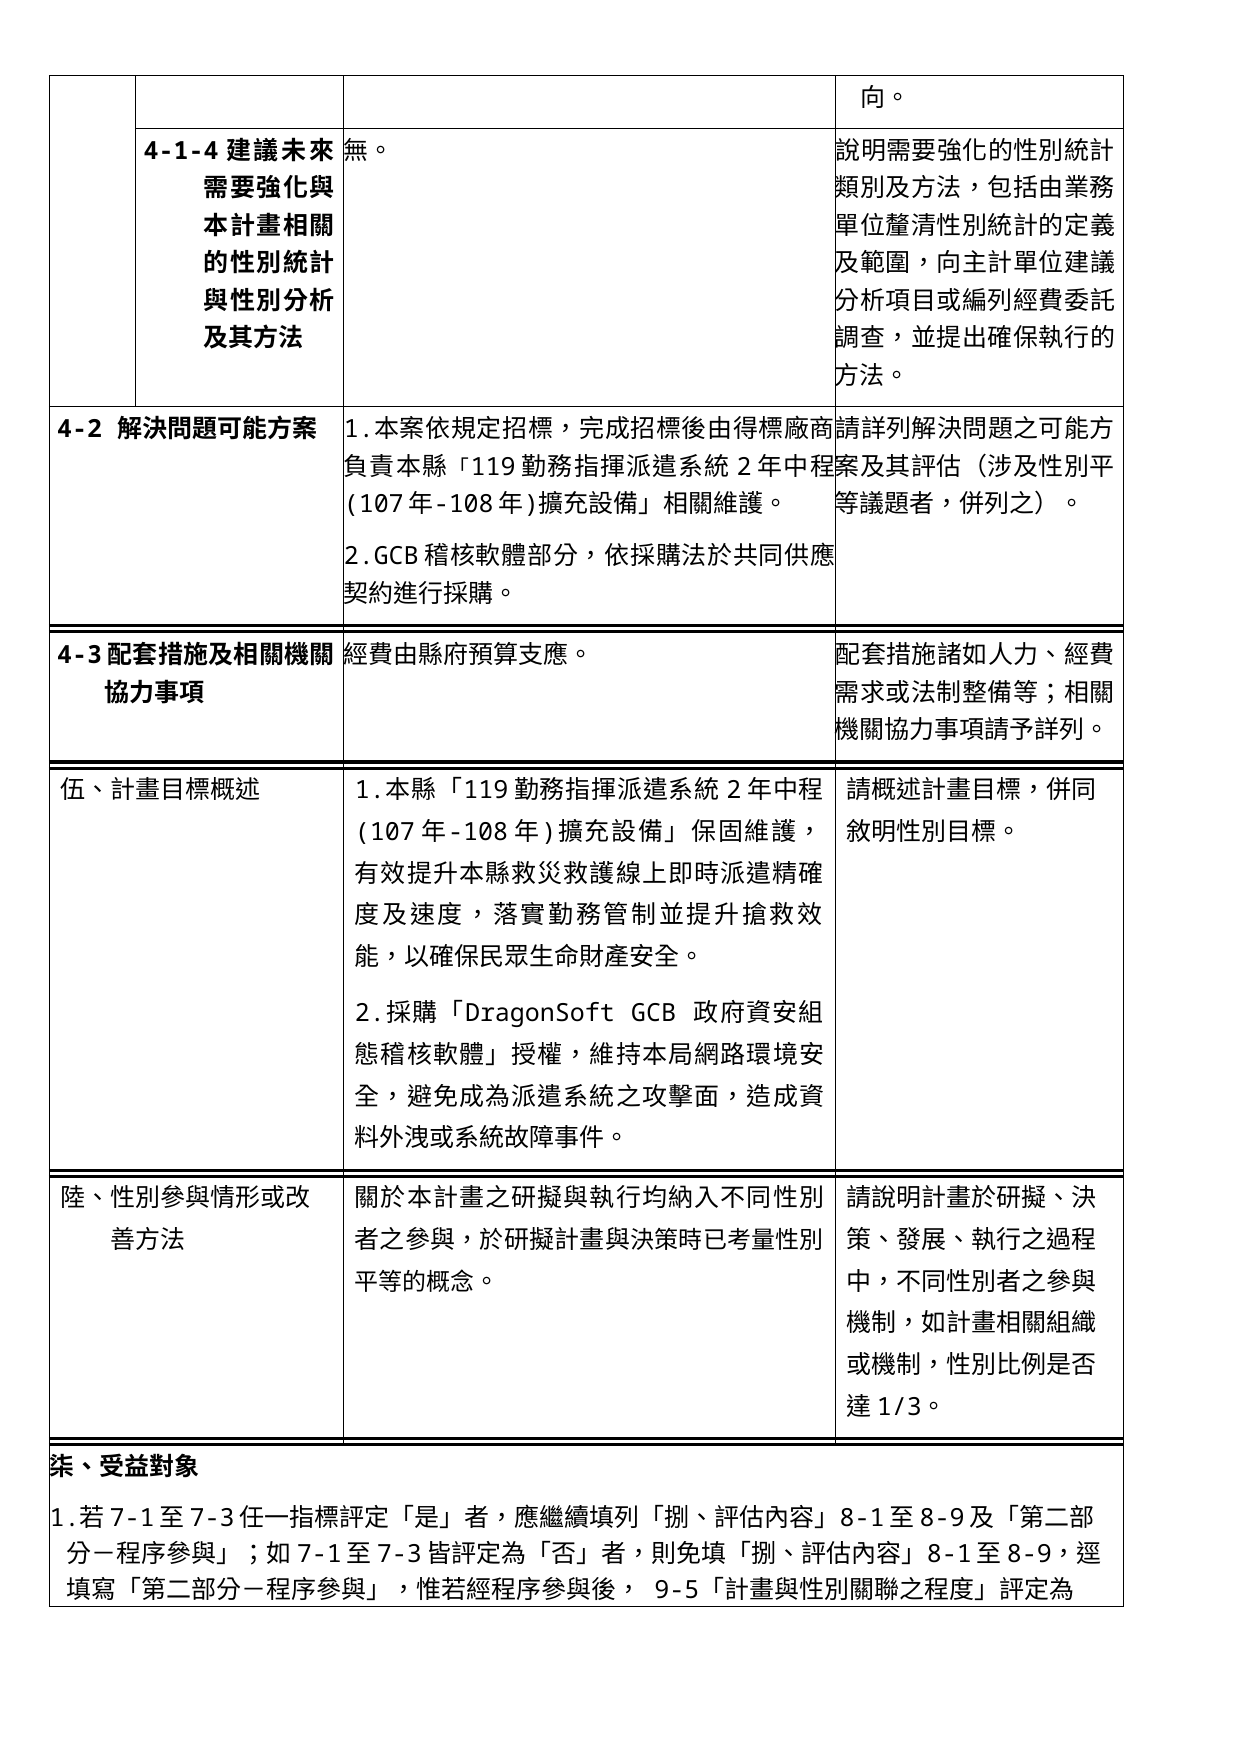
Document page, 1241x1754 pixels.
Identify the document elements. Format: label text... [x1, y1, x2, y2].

table_cell [344, 76, 835, 128]
table_cell 說明需要強化的性別統計類別及方法，包括由業務單位釐清性別統計的定義及範圍，向主計單位建議分析項目或編列經費委託調查，並提出確保執行的方法。 [836, 129, 1123, 406]
table_cell 4-3配套措施及相關機關協力事項 [50, 633, 343, 760]
table_cell 請詳列解決問題之可能方案及其評估（涉及性別平等議題者，併列之）。 [836, 407, 1123, 624]
table_cell 請概述計畫目標，併同敘明性別目標。 [836, 770, 1123, 1168]
table_cell 配套措施諸如人力、經費需求或法制整備等；相關機關協力事項請予詳列。 [836, 633, 1123, 760]
table_cell 無。 [344, 129, 835, 406]
table_cell [136, 76, 343, 128]
table_cell 關於本計畫之研擬與執行均納入不同性別者之參與，於研擬計畫與決策時已考量性別平等的概念。 [344, 1178, 835, 1437]
table_cell 1.本案依規定招標，完成招標後由得標廠商負責本縣「119勤務指揮派遣系統2年中程(107年-108年)擴充設備」相關維護。 2.GCB稽核軟體部分，依採購法於共同供應契約進行採購。 [344, 407, 835, 624]
table_cell 伍、計畫目標概述 [50, 770, 343, 1168]
table_cell 經費由縣府預算支應。 [344, 633, 835, 760]
table_cell 4-2 解決問題可能方案 [50, 407, 343, 624]
table_cell 陸、性別參與情形或改善方法 [50, 1178, 343, 1437]
table_cell 向。 [836, 76, 1123, 128]
table_cell 1.本縣「119勤務指揮派遣系統2年中程(107年-108年)擴充設備」保固維護，有效提升本縣救災救護線上即時派遣精確度及速度，落實勤務管制並提升搶救效能，以確保民眾生命財產安全。 2.採購「DragonSoft GCB 政府資安組態稽核軟體」授權，維持本局網路環境安全，避免成為派遣系統之攻擊面，造成資料外洩或系統故障事件。 [344, 770, 835, 1168]
table_cell [50, 76, 135, 406]
table_cell 4-1-4建議未來需要強化與本計畫相關的性別統計與性別分析及其方法 [136, 129, 343, 406]
table_cell 請說明計畫於研擬、決策、發展、執行之過程中，不同性別者之參與機制，如計畫相關組織或機制，性別比例是否達1/3。 [836, 1178, 1123, 1437]
table_cell 柒、受益對象 1.若7-1至7-3任一指標評定「是」者，應繼續填列「捌、評估內容」8-1至8-9及「第二部分－程序參與」；如7-1至7-3皆評定為「否」者，則免填「捌、評估內容」8-1至8-9，逕填寫「第二部分－程序參與」，惟若經程序參與後， 9-5「計畫與性別關聯之程度」評定為 [50, 1446, 1123, 1606]
